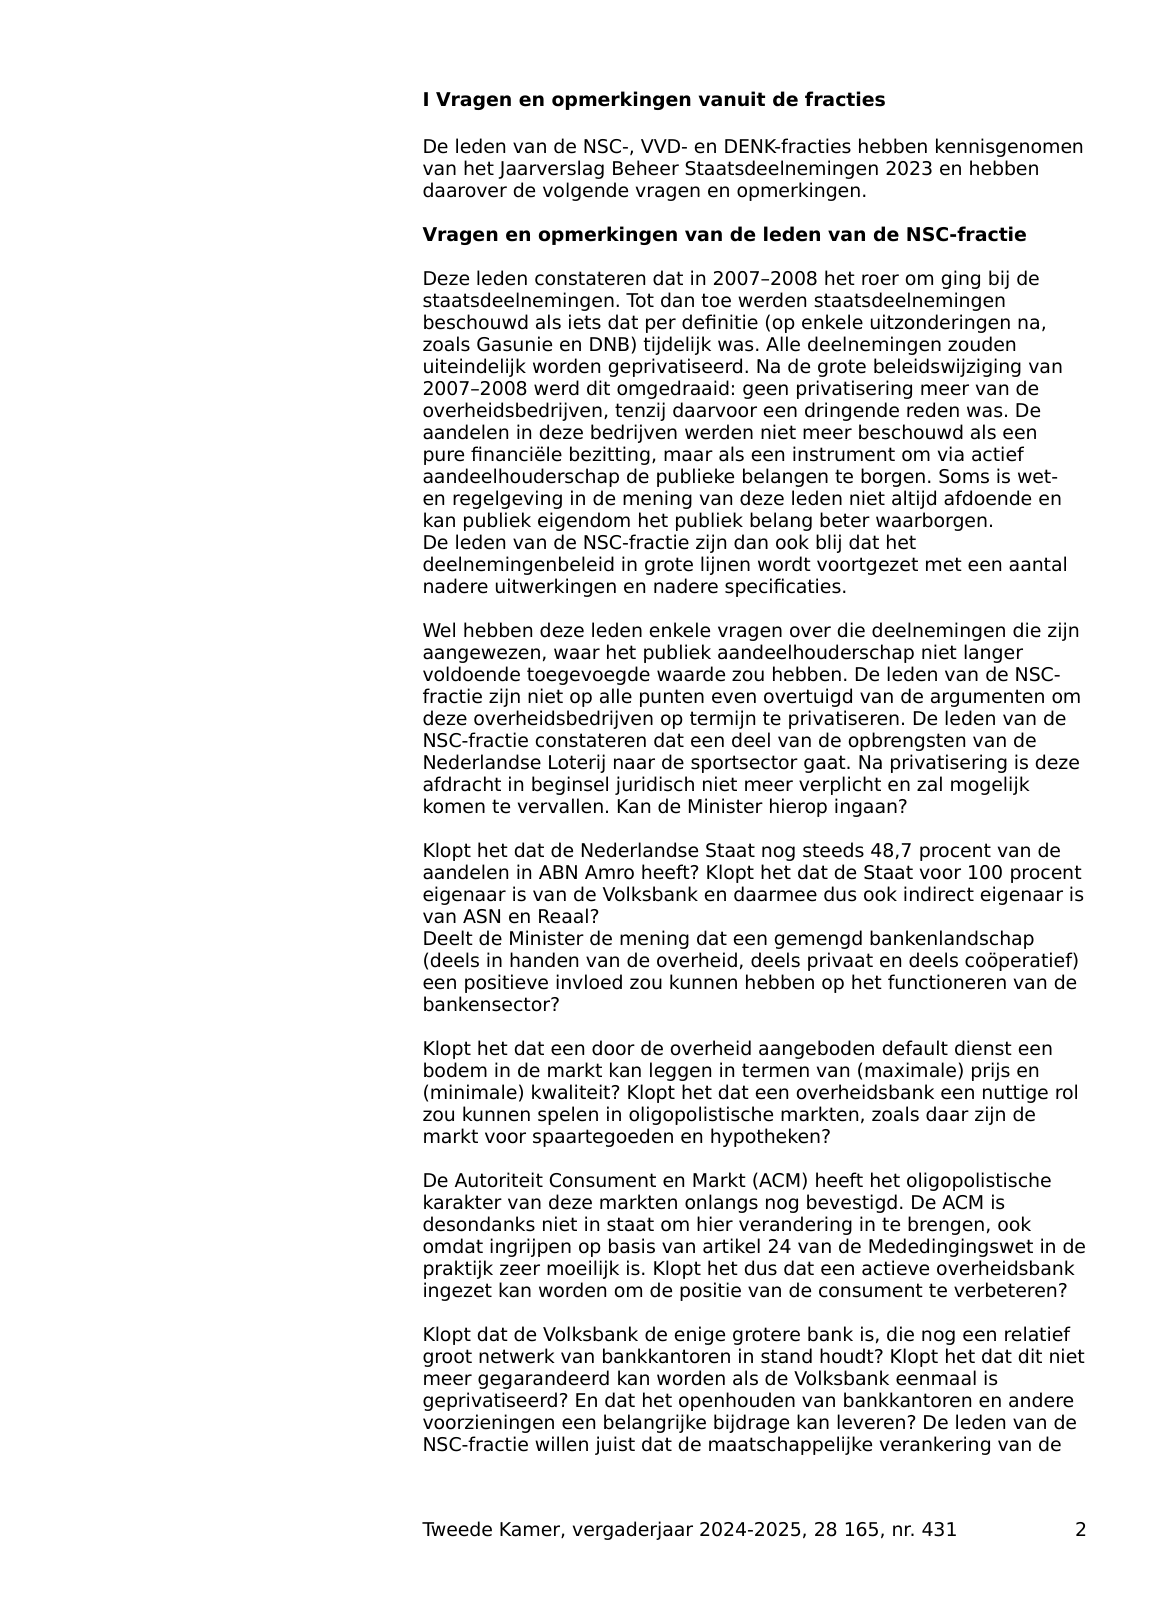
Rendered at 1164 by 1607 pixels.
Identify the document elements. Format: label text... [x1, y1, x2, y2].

subtitle I Vragen en opmerkingen vanuit de fracties [422, 89, 1087, 111]
text Klopt het dat de Nederlandse Staat nog steeds 48,7 procent van de aandelen in ABN Amro heeft? Klopt het dat de Staat voor 100 procent eigenaar is van de Volksbank en daarmee dus ook indirect eigenaar is van ASN en Reaal? [422, 840, 1087, 928]
text Deze leden constateren dat in 2007–2008 het roer om ging bij de staatsdeelnemingen. Tot dan toe werden staatsdeelnemingen beschouwd als iets dat per definitie (op enkele uitzonderingen na, zoals Gasunie en DNB) tijdelijk was. Alle deelnemingen zouden uiteindelijk worden geprivatiseerd. Na de grote beleidswijziging van 2007–2008 werd dit omgedraaid: geen privatisering meer van de overheidsbedrijven, tenzij daarvoor een dringende reden was. De aandelen in deze bedrijven werden niet meer beschouwd als een pure financiële bezitting, maar als een instrument om via actief aandeelhouderschap de publieke belangen te borgen. Soms is wet- en regelgeving in de mening van deze leden niet altijd afdoende en kan publiek eigendom het publiek belang beter waarborgen. [422, 268, 1087, 532]
text Wel hebben deze leden enkele vragen over die deelnemingen die zijn aangewezen, waar het publiek aandeelhouderschap niet langer voldoende toegevoegde waarde zou hebben. De leden van de NSC-fractie zijn niet op alle punten even overtuigd van de argumenten om deze overheidsbedrijven op termijn te privatiseren. De leden van de NSC-fractie constateren dat een deel van de opbrengsten van de Nederlandse Loterij naar de sportsector gaat. Na privatisering is deze afdracht in beginsel juridisch niet meer verplicht en zal mogelijk komen te vervallen. Kan de Minister hierop ingaan? [422, 620, 1087, 818]
text Klopt dat de Volksbank de enige grotere bank is, die nog een relatief groot netwerk van bankkantoren in stand houdt? Klopt het dat dit niet meer gegarandeerd kan worden als de Volksbank eenmaal is geprivatiseerd? En dat het openhouden van bankkantoren en andere voorzieningen een belangrijke bijdrage kan leveren? De leden van de NSC-fractie willen juist dat de maatschappelijke verankering van de [422, 1324, 1087, 1456]
text De leden van de NSC-fractie zijn dan ook blij dat het deelnemingenbeleid in grote lijnen wordt voortgezet met een aantal nadere uitwerkingen en nadere specificaties. [422, 532, 1087, 598]
text Deelt de Minister de mening dat een gemengd bankenlandschap (deels in handen van de overheid, deels privaat en deels coöperatief) een positieve invloed zou kunnen hebben op het functioneren van de bankensector? [422, 928, 1087, 1016]
text De leden van de NSC-, VVD- en DENK-fracties hebben kennisgenomen van het Jaarverslag Beheer Staatsdeelnemingen 2023 en hebben daarover de volgende vragen en opmerkingen. [422, 136, 1087, 202]
subtitle Vragen en opmerkingen van de leden van de NSC-fractie [422, 224, 1087, 246]
text Klopt het dat een door de overheid aangeboden default dienst een bodem in de markt kan leggen in termen van (maximale) prijs en (minimale) kwaliteit? Klopt het dat een overheidsbank een nuttige rol zou kunnen spelen in oligopolistische markten, zoals daar zijn de markt voor spaartegoeden en hypotheken? [422, 1038, 1087, 1148]
text De Autoriteit Consument en Markt (ACM) heeft het oligopolistische karakter van deze markten onlangs nog bevestigd. De ACM is desondanks niet in staat om hier verandering in te brengen, ook omdat ingrijpen op basis van artikel 24 van de Mededingingswet in de praktijk zeer moeilijk is. Klopt het dus dat een actieve overheidsbank ingezet kan worden om de positie van de consument te verbeteren? [422, 1170, 1087, 1302]
